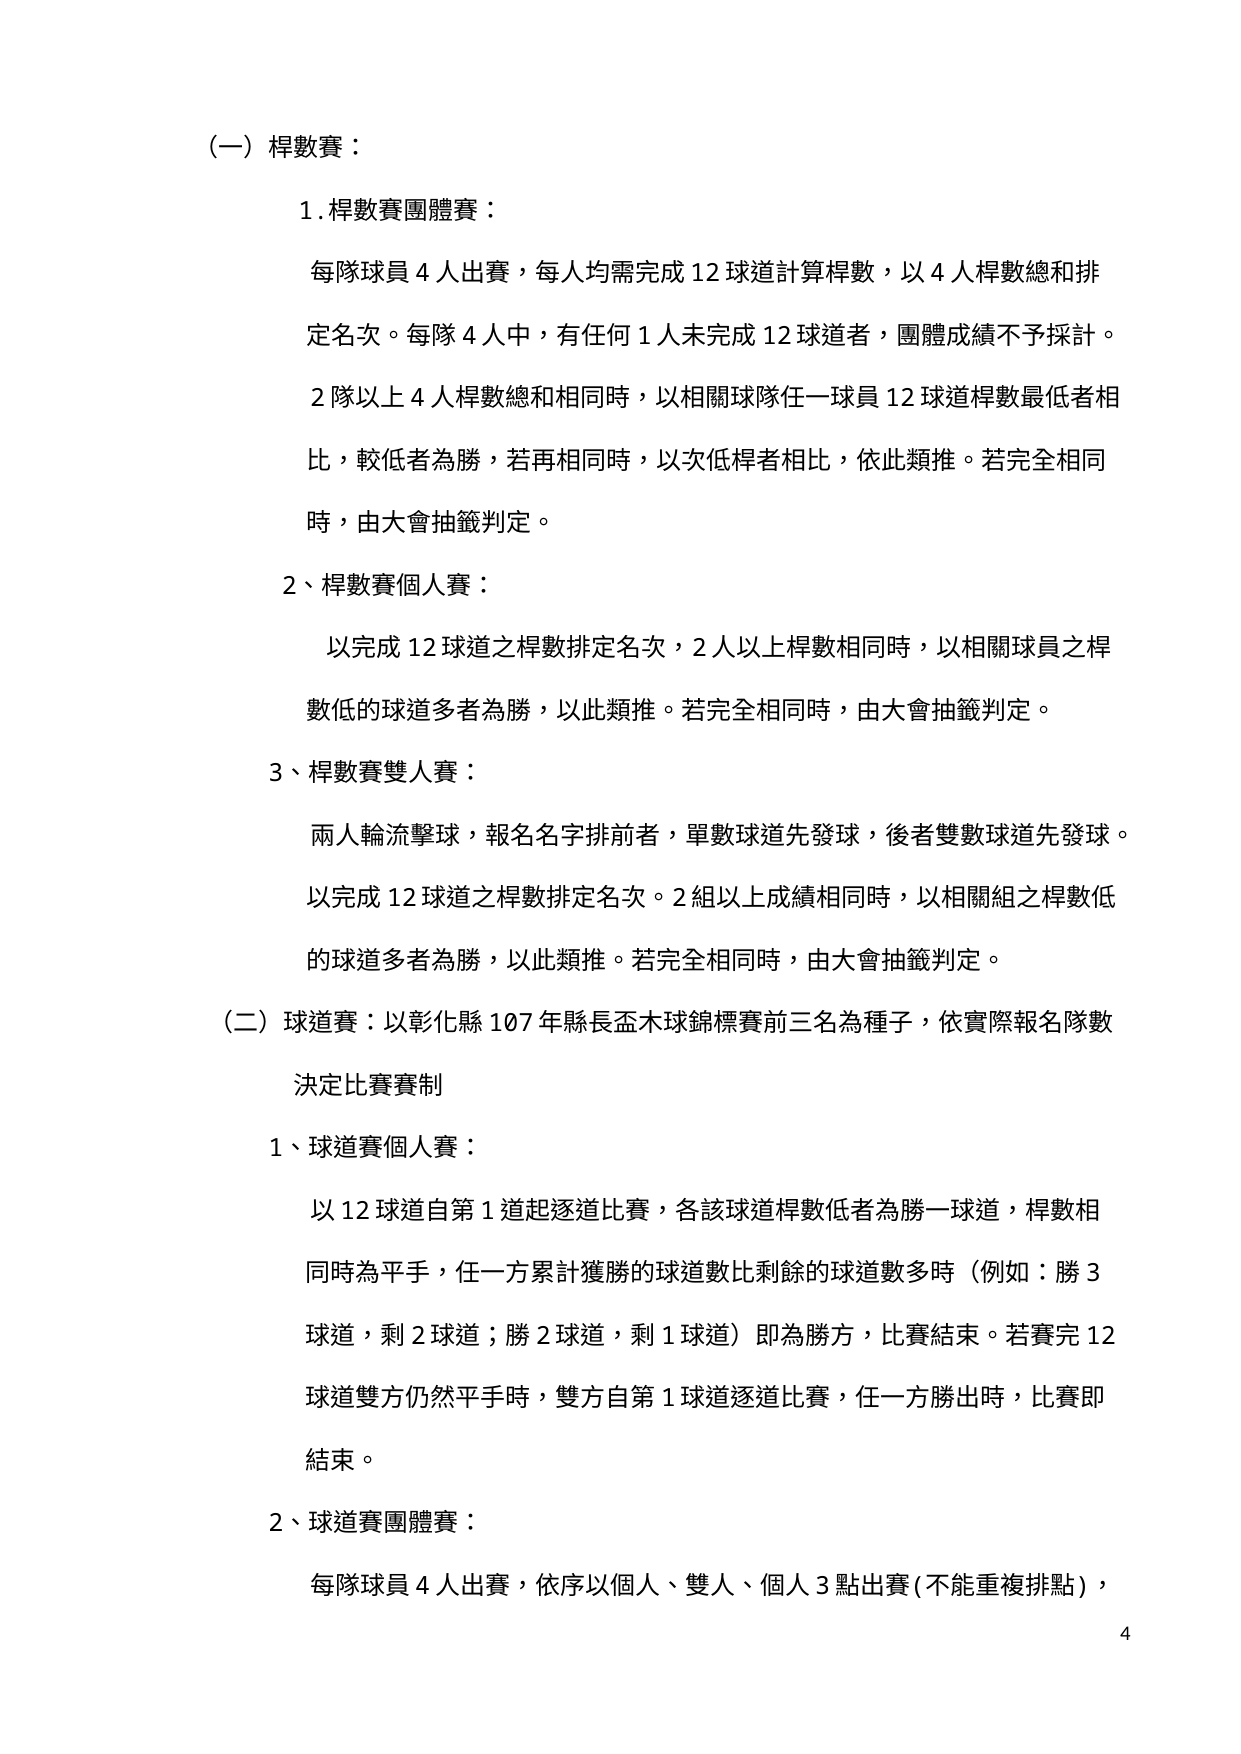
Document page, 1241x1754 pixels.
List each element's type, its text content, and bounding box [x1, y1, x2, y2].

text 每隊球員4人出賽，每人均需完成12球道計算桿數，以4人桿數總和排定名次。每隊4人中，有任何1人未完成12球道者，團體成績不予採計。 [307, 229, 1122, 354]
text 每隊球員4人出賽，依序以個人、雙人、個人3點出賽(不能重複排點)， [306, 1542, 1122, 1604]
text 2、桿數賽個人賽： [207, 542, 1122, 604]
text （一）桿數賽： [118, 104, 1122, 167]
text （二）球道賽：以彰化縣107年縣長盃木球錦標賽前三名為種子，依實際報名隊數決定比賽賽制 [118, 979, 1122, 1104]
text 2、球道賽團體賽： [268, 1479, 1122, 1542]
text 兩人輪流擊球，報名名字排前者，單數球道先發球，後者雙數球道先發球。以完成12球道之桿數排定名次。2組以上成績相同時，以相關組之桿數低的球道多者為勝，以此類推。若完全相同時，由大會抽籤判定。 [307, 792, 1122, 979]
text 1.桿數賽團體賽： [118, 167, 1122, 229]
text 3、桿數賽雙人賽： [268, 729, 1122, 792]
text 以12球道自第1道起逐道比賽，各該球道桿數低者為勝一球道，桿數相同時為平手，任一方累計獲勝的球道數比剩餘的球道數多時（例如：勝3球道，剩2球道；勝2球道，剩1球道）即為勝方，比賽結束。若賽完12球道雙方仍然平手時，雙方自第1球道逐道比賽，任一方勝出時，比賽即結束。 [306, 1167, 1122, 1479]
text 1、球道賽個人賽： [268, 1104, 1122, 1167]
text 2隊以上4人桿數總和相同時，以相關球隊任一球員12球道桿數最低者相比，較低者為勝，若再相同時，以次低桿者相比，依此類推。若完全相同時，由大會抽籤判定。 [307, 354, 1122, 542]
text 以完成12球道之桿數排定名次，2人以上桿數相同時，以相關球員之桿數低的球道多者為勝，以此類推。若完全相同時，由大會抽籤判定。 [207, 604, 1122, 729]
